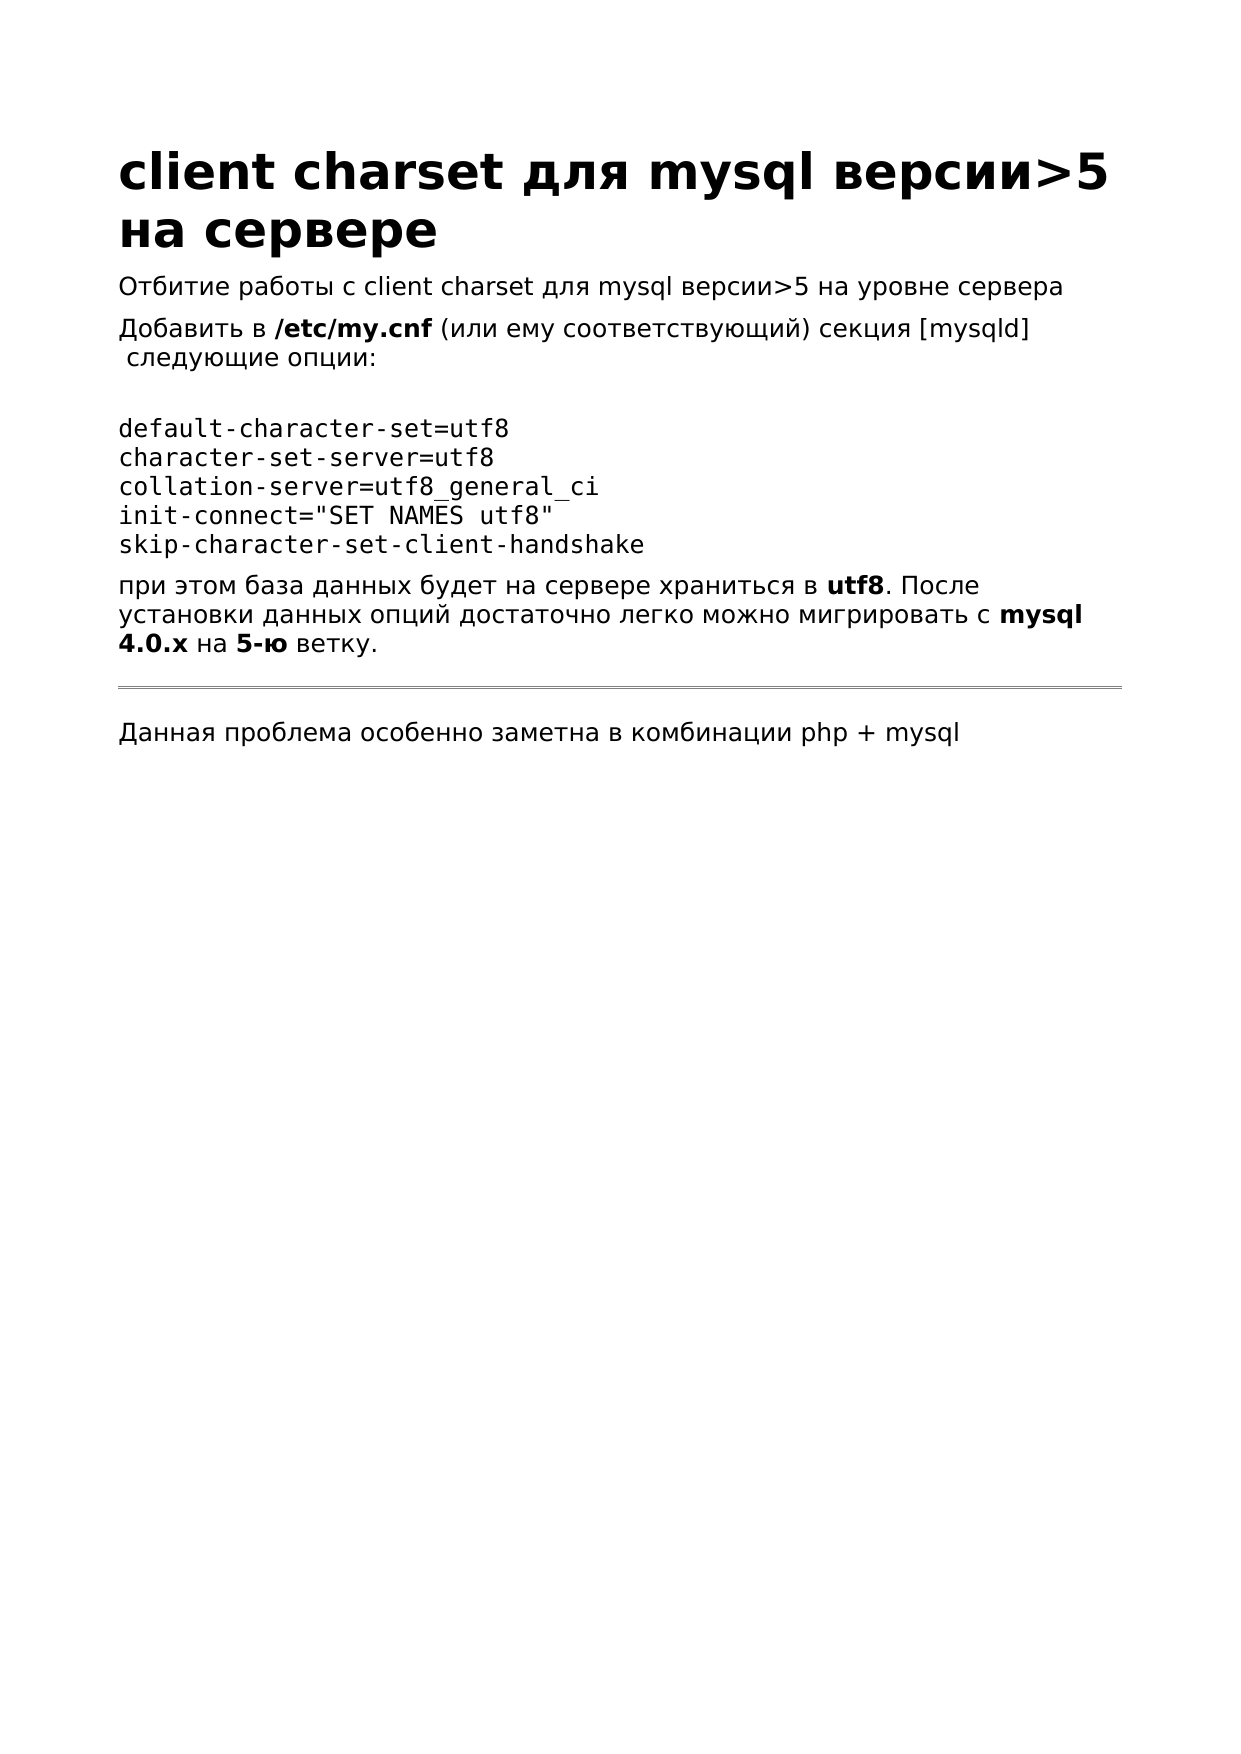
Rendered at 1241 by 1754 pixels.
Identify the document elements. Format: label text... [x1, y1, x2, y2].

text Данная проблема особенно заметна в комбинации php + mysql [118, 718, 1122, 747]
text default-character-set=utf8 character-set-server=utf8 collation-server=utf8_general_ci init-connect="SET NAMES utf8" skip-character-set-client-handshake [118, 414, 1122, 559]
text при этом база данных будет на сервере храниться в utf8. После установки данных опций достаточно легко можно мигрировать с mysql 4.0.x на 5-ю ветку. [118, 571, 1122, 659]
text Отбитие работы с client charset для mysql версии>5 на уровне сервера [118, 272, 1122, 301]
subtitle client charset для mysql версии>5 на сервере [118, 143, 1122, 259]
text Добавить в /etc/my.cnf (или ему соответствующий) секция [mysqld] следующие опции: [118, 314, 1122, 401]
